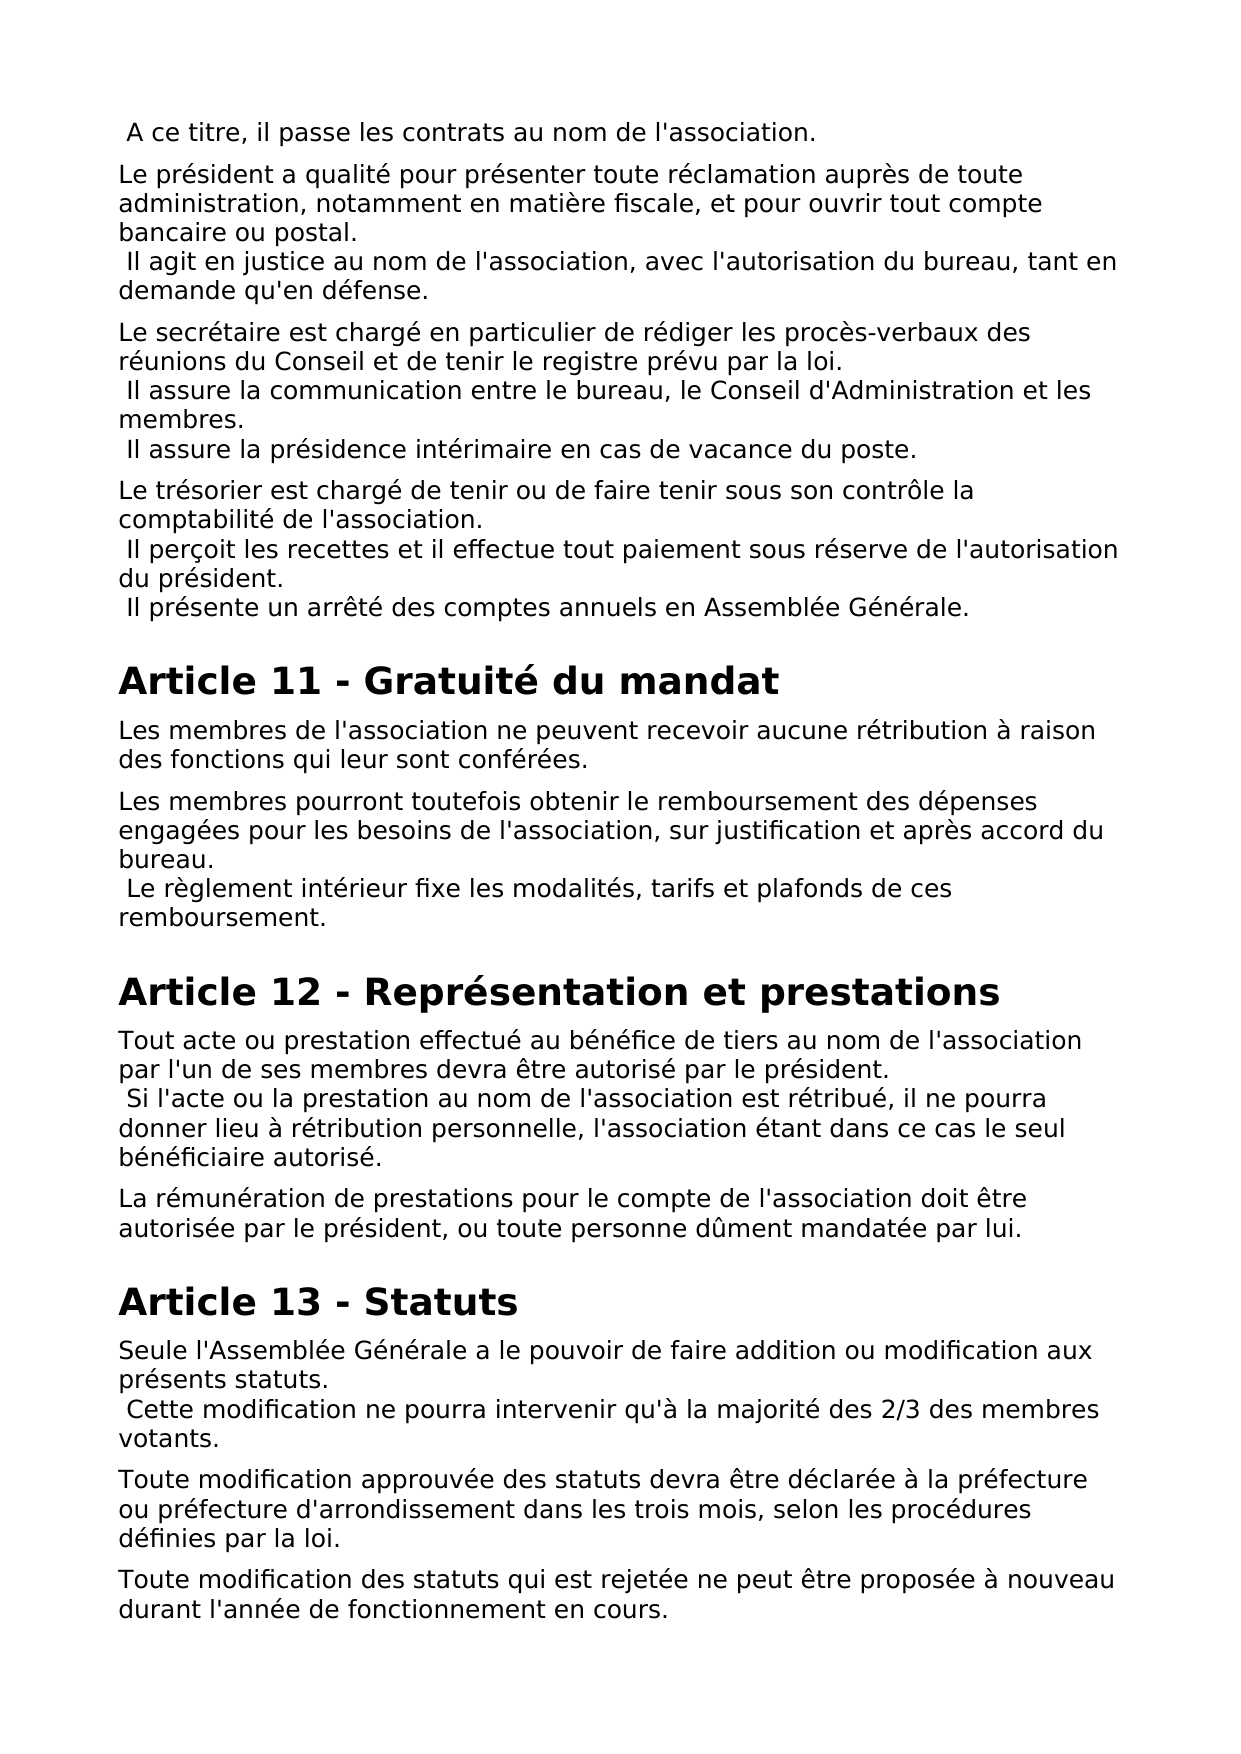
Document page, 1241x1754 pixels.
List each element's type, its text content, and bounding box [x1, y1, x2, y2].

text Tout acte ou prestation effectué au bénéfice de tiers au nom de l'association par l'un de ses membres devra être autorisé par le président. Si l'acte ou la prestation au nom de l'association est rétribué, il ne pourra donner lieu à rétribution personnelle, l'association étant dans ce cas le seul bénéficiaire autorisé. [118, 1026, 1122, 1172]
text La rémunération de prestations pour le compte de l'association doit être autorisée par le président, ou toute personne dûment mandatée par lui. [118, 1184, 1122, 1243]
text Les membres pourront toutefois obtenir le remboursement des dépenses engagées pour les besoins de l'association, sur justification et après accord du bureau. Le règlement intérieur fixe les modalités, tarifs et plafonds de ces remboursement. [118, 787, 1122, 933]
text Seule l'Assemblée Générale a le pouvoir de faire addition ou modification aux présents statuts. Cette modification ne pourra intervenir qu'à la majorité des 2/3 des membres votants. [118, 1337, 1122, 1453]
text Les membres de l'association ne peuvent recevoir aucune rétribution à raison des fonctions qui leur sont conférées. [118, 716, 1122, 774]
text Toute modification des statuts qui est rejetée ne peut être proposée à nouveau durant l'année de fonctionnement en cours. [118, 1566, 1122, 1624]
subtitle Article 12 - Représentation et prestations [118, 970, 1122, 1014]
text Toute modification approuvée des statuts devra être déclarée à la préfecture ou préfecture d'arrondissement dans les trois mois, selon les procédures définies par la loi. [118, 1466, 1122, 1553]
text A ce titre, il passe les contrats au nom de l'association. [118, 118, 1122, 147]
subtitle Article 11 - Gratuité du mandat [118, 660, 1122, 703]
text Le secrétaire est chargé en particulier de rédiger les procès-verbaux des réunions du Conseil et de tenir le registre prévu par la loi. Il assure la communication entre le bureau, le Conseil d'Administration et les membres. Il assure la présidence intérimaire en cas de vacance du poste. [118, 318, 1122, 464]
text Le président a qualité pour présenter toute réclamation auprès de toute administration, notamment en matière fiscale, et pour ouvrir tout compte bancaire ou postal. Il agit en justice au nom de l'association, avec l'autorisation du bureau, tant en demande qu'en défense. [118, 160, 1122, 306]
text Le trésorier est chargé de tenir ou de faire tenir sous son contrôle la comptabilité de l'association. Il perçoit les recettes et il effectue tout paiement sous réserve de l'autorisation du président. Il présente un arrêté des comptes annuels en Assemblée Générale. [118, 476, 1122, 622]
subtitle Article 13 - Statuts [118, 1280, 1122, 1324]
